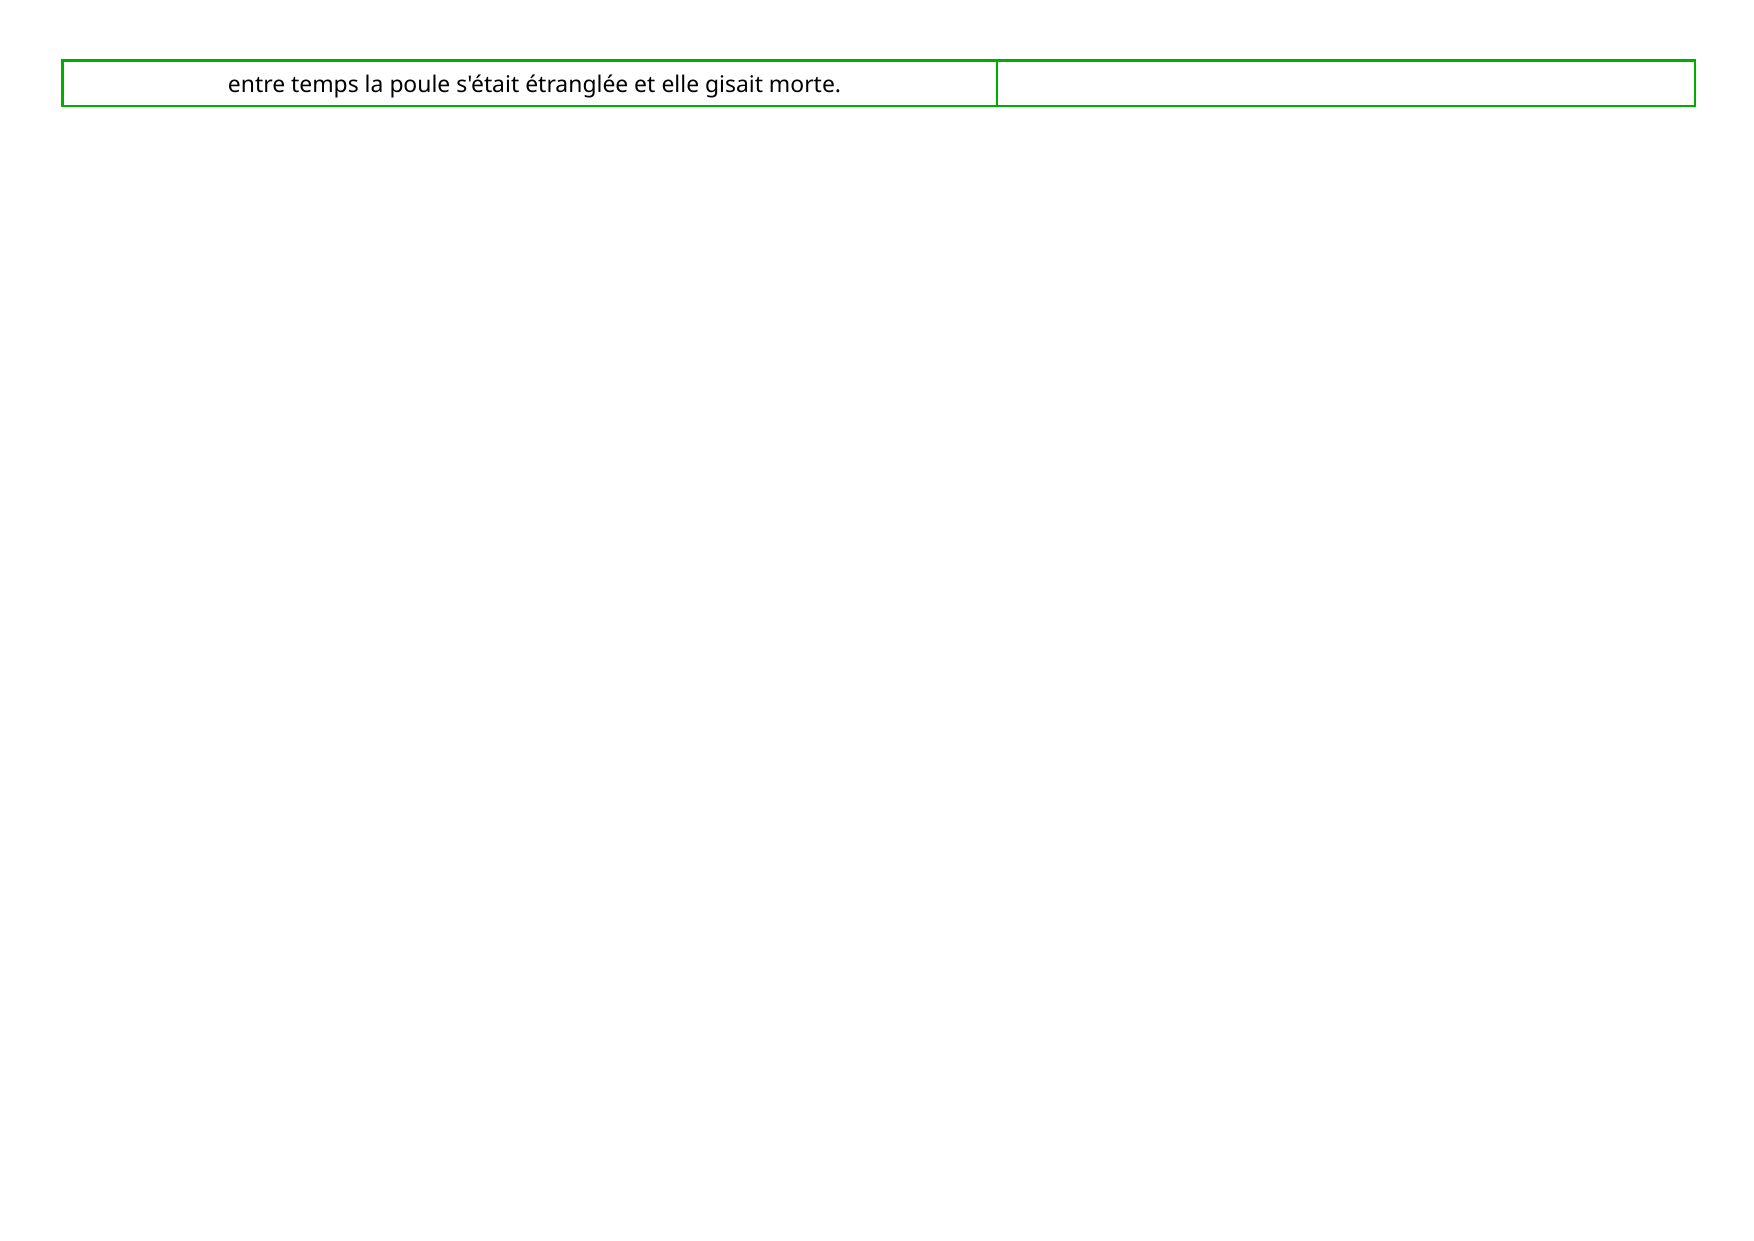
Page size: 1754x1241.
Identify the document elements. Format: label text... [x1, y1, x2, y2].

table_header LA MORT DE LA POULE illustrations Walter Crane Il arriva qu'un jour le coq et la poule partirent pour la montagne des noix et ils se mirent d'accord au préalable pour couper en deux la première noix, quel que soit celui qui la trouvait en premier. La poule trouva une énorme noix mais elle n'en dit rien et s'apprêtait à la manger seule ; mais le cœur de la noix était tellement gros qu'elle ne réussit pas à l'avaler, il se coinça dans sa gorge et elle eut peur de s'étouffer. – Coq ! appela-t-elle, va me chercher de l'eau à toute vitesse ou je vais m'étouffer ! Alors, le coq se précipita vers le ruisseau et lui demanda : – Ruisseau, donne-moi un peu d'eau, la poule s'étouffe là-haut, une grosse noix coincée en travers de la gorge. Mais le ruisseau répondit : – Va d'abord demander de la soie rouge à la mariée. Alors le coq se précipita chez la mariée et lui demanda : – Mariée, donne-moi de la soie rouge ; le ruisseau veut que je lui donne de la soie rouge ; moi je veux qu'il me donne de l'eau pour la poule qui s'étouffe là-haut, une grosse noix coincée en travers de la gorge. Mais la mariée répondit : – Va d'abord attraper ma couronne accrochée dans le peuplier. Et le coq se précipita jusqu'au peuplier, détacha la couronne de la branche et la rapporta à la mariée, et la mariée lui donna de la soie rouge, et il la rapporta au ruisseau et le ruisseau lui donna de l'eau. Alors le coq put rapporter de l'eau à la poule, mais hélas il était trop tard ; entre temps la poule s'était étranglée et elle gisait morte. [64, 62, 996, 104]
table_header [998, 62, 1694, 104]
